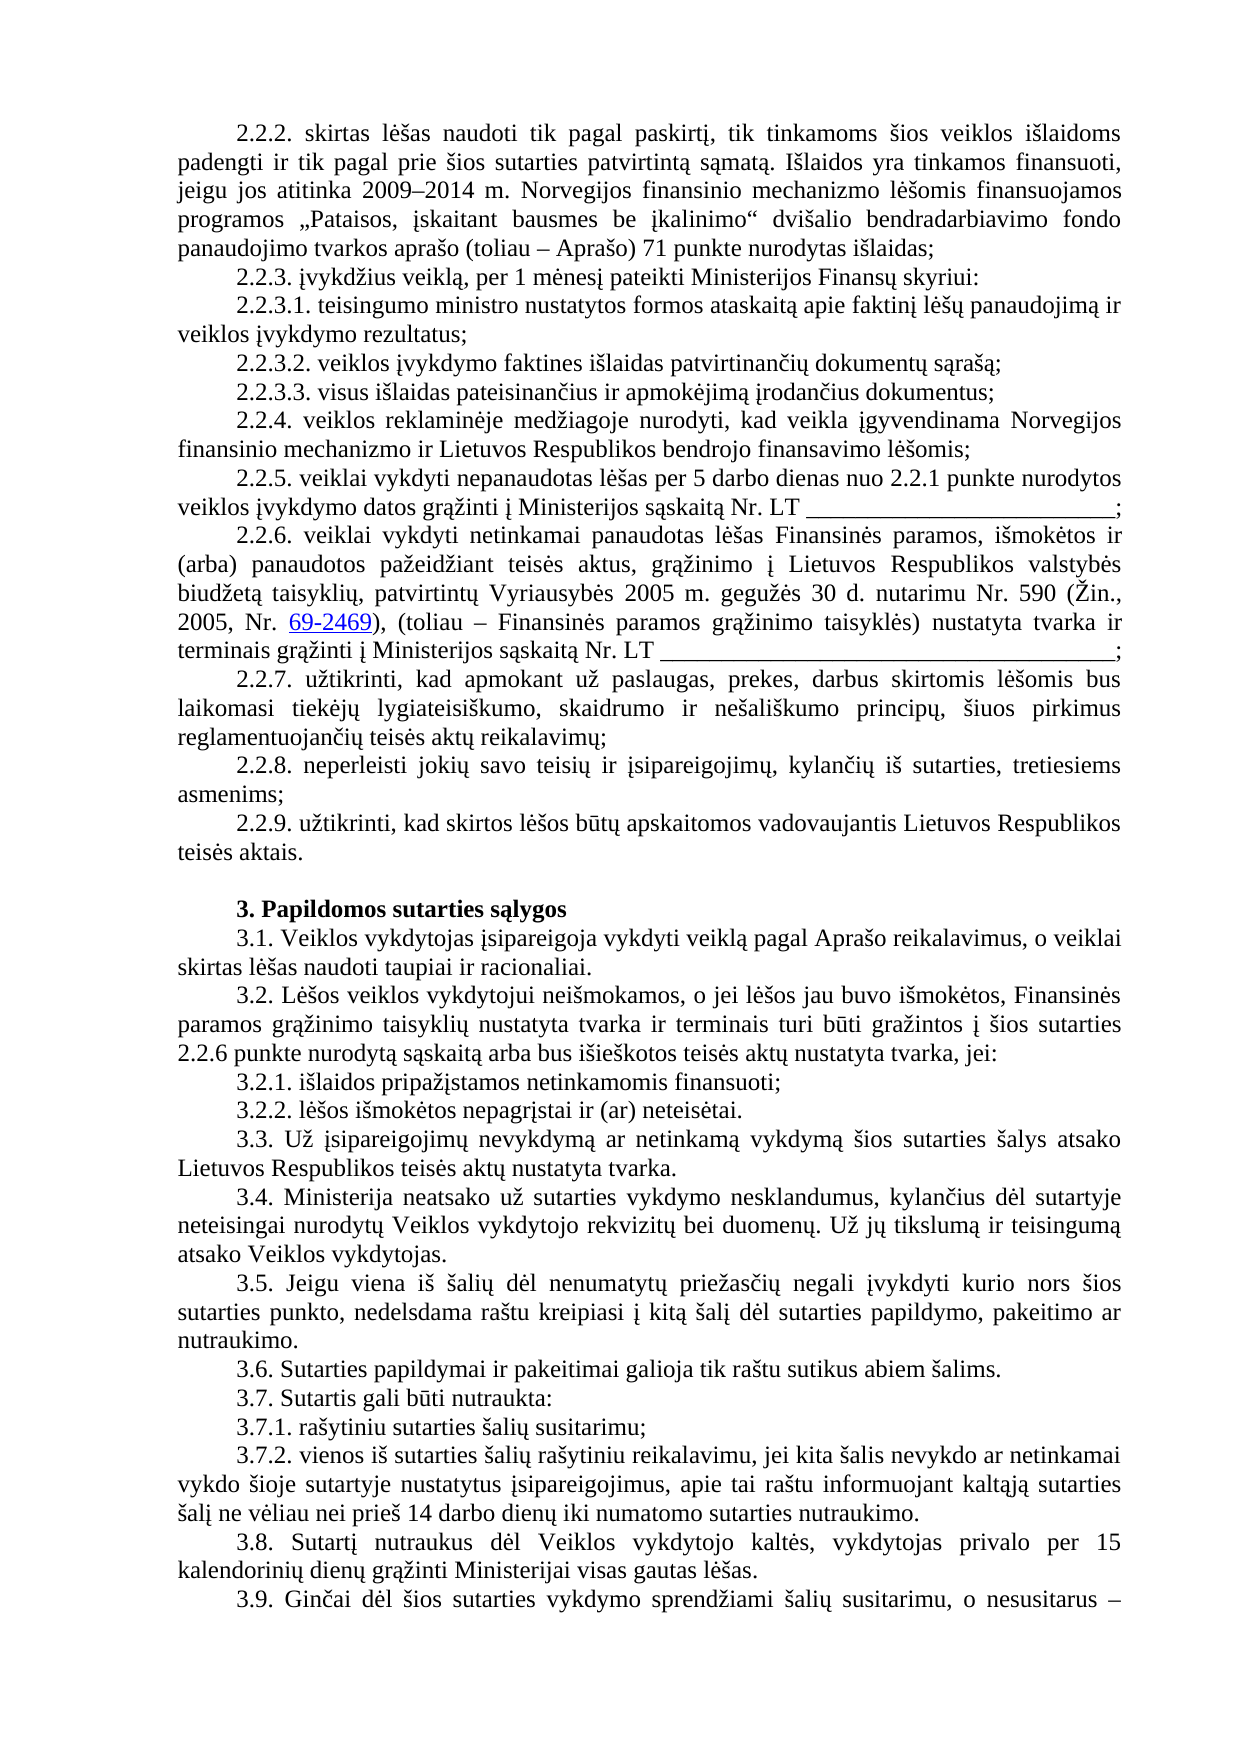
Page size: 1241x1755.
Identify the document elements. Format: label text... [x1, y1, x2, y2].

text 3.2.2. lėšos išmokėtos nepagrįstai ir (ar) neteisėtai. [177, 1096, 1122, 1124]
text 3.4. Ministerija neatsako už sutarties vykdymo nesklandumus, kylančius dėl sutartyje neteisingai nurodytų Veiklos vykdytojo rekvizitų bei duomenų. Už jų tikslumą ir teisingumą atsako Veiklos vykdytojas. [177, 1182, 1122, 1268]
text 3.7.2. vienos iš sutarties šalių rašytiniu reikalavimu, jei kita šalis nevykdo ar netinkamai vykdo šioje sutartyje nustatytus įsipareigojimus, apie tai raštu informuojant kaltąją sutarties šalį ne vėliau nei prieš 14 darbo dienų iki numatomo sutarties nutraukimo. [177, 1441, 1122, 1527]
text 2.2.3.3. visus išlaidas pateisinančius ir apmokėjimą įrodančius dokumentus; [177, 377, 1122, 406]
text 3. Papildomos sutarties sąlygos [177, 894, 1122, 923]
text 2.2.4. veiklos reklaminėje medžiagoje nurodyti, kad veikla įgyvendinama Norvegijos finansinio mechanizmo ir Lietuvos Respublikos bendrojo finansavimo lėšomis; [177, 406, 1122, 463]
text 3.9. Ginčai dėl šios sutarties vykdymo sprendžiami šalių susitarimu, o nesusitarus – [177, 1584, 1122, 1613]
text 2.2.5. veiklai vykdyti nepanaudotas lėšas per 5 darbo dienas nuo 2.2.1 punkte nurodytos veiklos įvykdymo datos grąžinti į Ministerijos sąskaitą Nr. LT ; [177, 463, 1122, 521]
text 2.2.6. veiklai vykdyti netinkamai panaudotas lėšas Finansinės paramos, išmokėtos ir (arba) panaudotos pažeidžiant teisės aktus, grąžinimo į Lietuvos Respublikos valstybės biudžetą taisyklių, patvirtintų Vyriausybės 2005 m. gegužės 30 d. nutarimu Nr. 590 (Žin., 2005, Nr. 69-2469), (toliau – Finansinės paramos grąžinimo taisyklės) nustatyta tvarka ir terminais grąžinti į Ministerijos sąskaitą Nr. LT ; [177, 521, 1122, 664]
text 3.2.1. išlaidos pripažįstamos netinkamomis finansuoti; [177, 1067, 1122, 1096]
text 2.2.3. įvykdžius veiklą, per 1 mėnesį pateikti Ministerijos Finansų skyriui: [177, 262, 1122, 291]
text 3.1. Veiklos vykdytojas įsipareigoja vykdyti veiklą pagal Aprašo reikalavimus, o veiklai skirtas lėšas naudoti taupiai ir racionaliai. [177, 923, 1122, 981]
text 2.2.8. neperleisti jokių savo teisių ir įsipareigojimų, kylančių iš sutarties, tretiesiems asmenims; [177, 751, 1122, 808]
text 3.7.1. rašytiniu sutarties šalių susitarimu; [177, 1412, 1122, 1441]
text 2.2.9. užtikrinti, kad skirtos lėšos būtų apskaitomos vadovaujantis Lietuvos Respublikos teisės aktais. [177, 808, 1122, 866]
text 3.3. Už įsipareigojimų nevykdymą ar netinkamą vykdymą šios sutarties šalys atsako Lietuvos Respublikos teisės aktų nustatyta tvarka. [177, 1124, 1122, 1182]
text 2.2.2. skirtas lėšas naudoti tik pagal paskirtį, tik tinkamoms šios veiklos išlaidoms padengti ir tik pagal prie šios sutarties patvirtintą sąmatą. Išlaidos yra tinkamos finansuoti, jeigu jos atitinka 2009–2014 m. Norvegijos finansinio mechanizmo lėšomis finansuojamos programos „Pataisos, įskaitant bausmes be įkalinimo“ dvišalio bendradarbiavimo fondo panaudojimo tvarkos aprašo (toliau – Aprašo) 71 punkte nurodytas išlaidas; [177, 118, 1122, 262]
text 3.6. Sutarties papildymai ir pakeitimai galioja tik raštu sutikus abiem šalims. [177, 1354, 1122, 1383]
text 3.2. Lėšos veiklos vykdytojui neišmokamos, o jei lėšos jau buvo išmokėtos, Finansinės paramos grąžinimo taisyklių nustatyta tvarka ir terminais turi būti gražintos į šios sutarties 2.2.6 punkte nurodytą sąskaitą arba bus išieškotos teisės aktų nustatyta tvarka, jei: [177, 981, 1122, 1067]
text 2.2.3.2. veiklos įvykdymo faktines išlaidas patvirtinančių dokumentų sąrašą; [177, 348, 1122, 377]
text 3.5. Jeigu viena iš šalių dėl nenumatytų priežasčių negali įvykdyti kurio nors šios sutarties punkto, nedelsdama raštu kreipiasi į kitą šalį dėl sutarties papildymo, pakeitimo ar nutraukimo. [177, 1268, 1122, 1354]
text 3.8. Sutartį nutraukus dėl Veiklos vykdytojo kaltės, vykdytojas privalo per 15 kalendorinių dienų grąžinti Ministerijai visas gautas lėšas. [177, 1527, 1122, 1584]
text 2.2.3.1. teisingumo ministro nustatytos formos ataskaitą apie faktinį lėšų panaudojimą ir veiklos įvykdymo rezultatus; [177, 291, 1122, 348]
text 3.7. Sutartis gali būti nutraukta: [177, 1383, 1122, 1412]
text 2.2.7. užtikrinti, kad apmokant už paslaugas, prekes, darbus skirtomis lėšomis bus laikomasi tiekėjų lygiateisiškumo, skaidrumo ir nešališkumo principų, šiuos pirkimus reglamentuojančių teisės aktų reikalavimų; [177, 664, 1122, 751]
